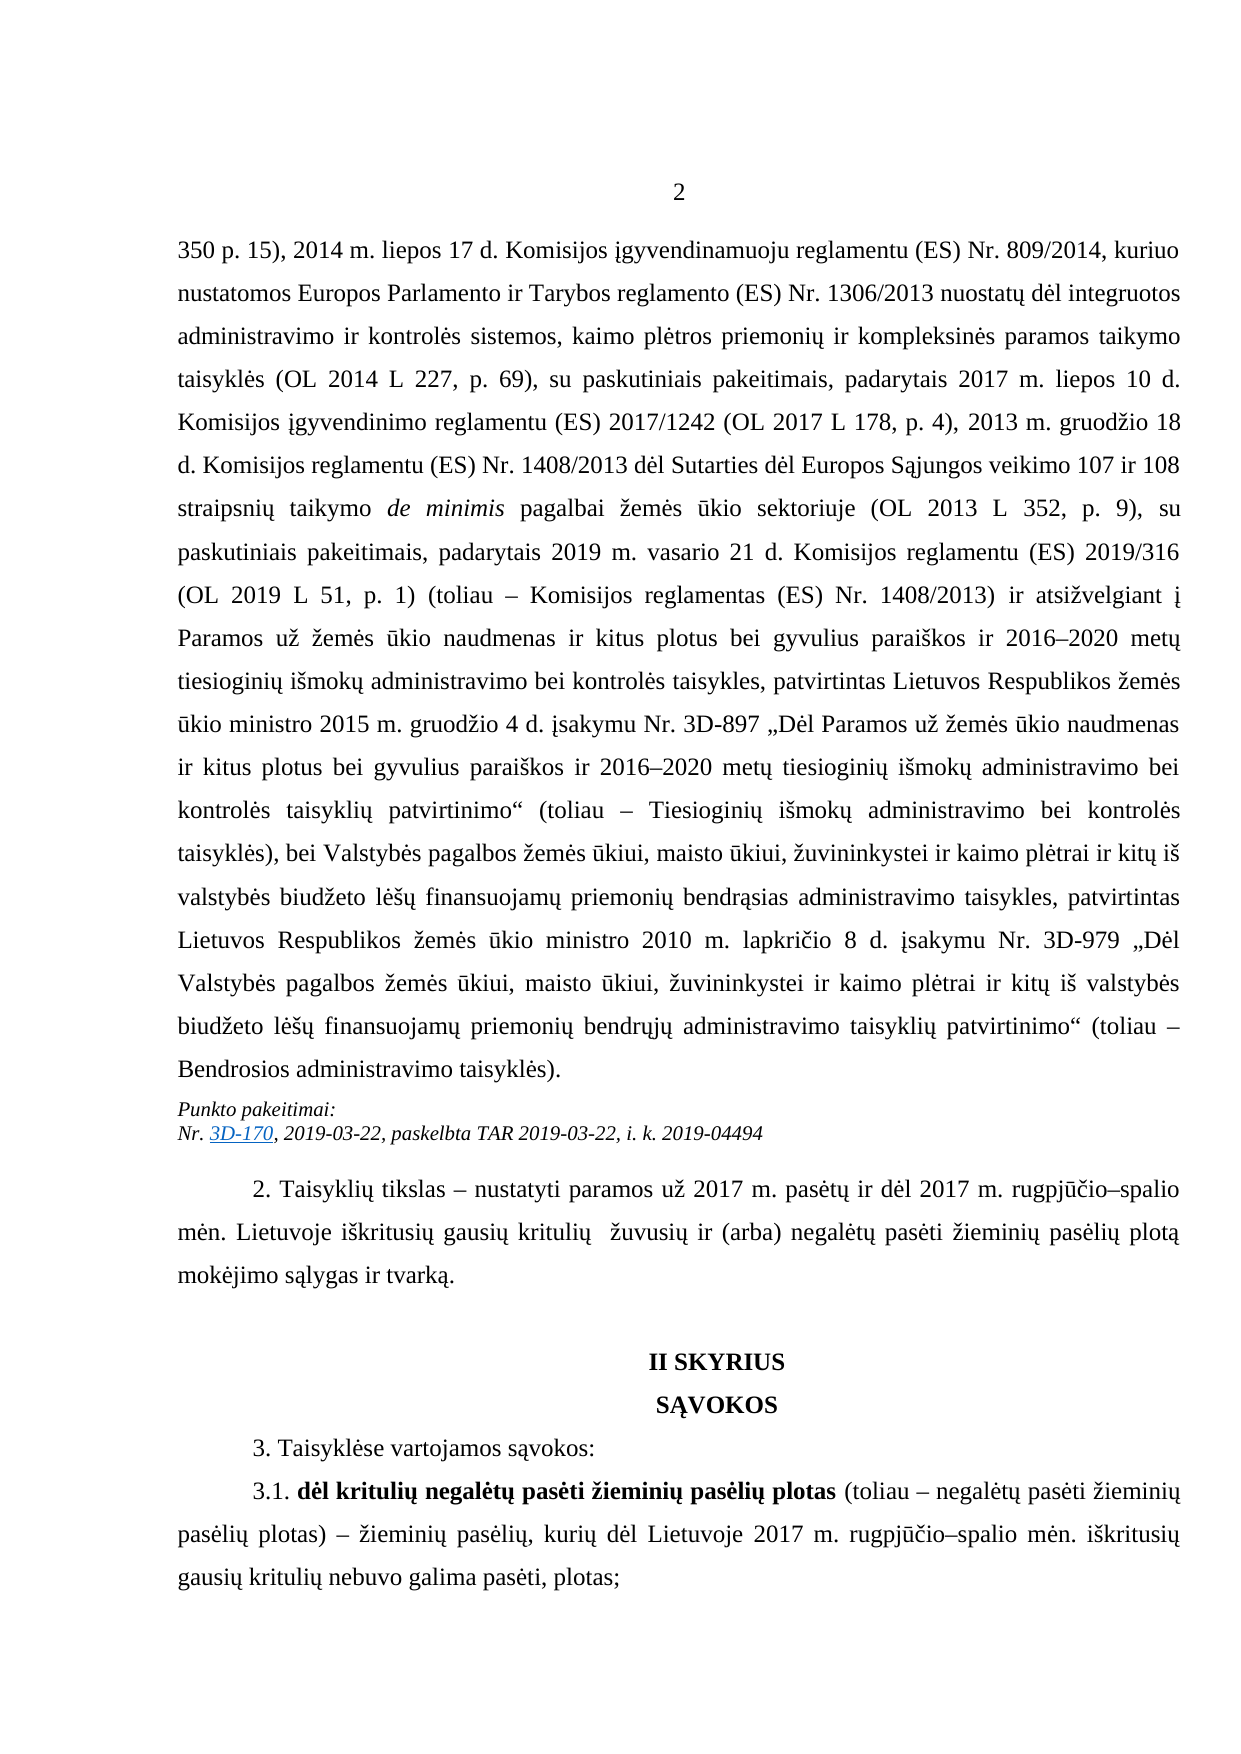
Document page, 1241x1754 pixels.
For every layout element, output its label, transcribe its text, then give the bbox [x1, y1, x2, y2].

text 2. Taisyklių tikslas – nustatyti paramos už 2017 m. pasėtų ir dėl 2017 m. rugpjūčio–spalio mėn. Lietuvoje iškritusių gausių kritulių žuvusių ir (arba) negalėtų pasėti žieminių pasėlių plotą mokėjimo sąlygas ir tvarką. [177, 1174, 1181, 1289]
text 350 p. 15), 2014 m. liepos 17 d. Komisijos įgyvendinamuoju reglamentu (ES) Nr. 809/2014, kuriuo nustatomos Europos Parlamento ir Tarybos reglamento (ES) Nr. 1306/2013 nuostatų dėl integruotos administravimo ir kontrolės sistemos, kaimo plėtros priemonių ir kompleksinės paramos taikymo taisyklės (OL 2014 L 227, p. 69), su paskutiniais pakeitimais, padarytais 2017 m. liepos 10 d. Komisijos įgyvendinimo reglamentu (ES) 2017/1242 (OL 2017 L 178, p. 4), 2013 m. gruodžio 18 d. Komisijos reglamentu (ES) Nr. 1408/2013 dėl Sutarties dėl Europos Sąjungos veikimo 107 ir 108 straipsnių taikymo de minimis pagalbai žemės ūkio sektoriuje (OL 2013 L 352, p. 9), su paskutiniais pakeitimais, padarytais 2019 m. vasario 21 d. Komisijos reglamentu (ES) 2019/316 (OL 2019 L 51, p. 1) (toliau – Komisijos reglamentas (ES) Nr. 1408/2013) ir atsižvelgiant į Paramos už žemės ūkio naudmenas ir kitus plotus bei gyvulius paraiškos ir 2016–2020 metų tiesioginių išmokų administravimo bei kontrolės taisykles, patvirtintas Lietuvos Respublikos žemės ūkio ministro 2015 m. gruodžio 4 d. įsakymu Nr. 3D-897 „Dėl Paramos už žemės ūkio naudmenas ir kitus plotus bei gyvulius paraiškos ir 2016–2020 metų tiesioginių išmokų administravimo bei kontrolės taisyklių patvirtinimo“ (toliau – Tiesioginių išmokų administravimo bei kontrolės taisyklės), bei Valstybės pagalbos žemės ūkiui, maisto ūkiui, žuvininkystei ir kaimo plėtrai ir kitų iš valstybės biudžeto lėšų finansuojamų priemonių bendrąsias administravimo taisykles, patvirtintas Lietuvos Respublikos žemės ūkio ministro 2010 m. lapkričio 8 d. įsakymu Nr. 3D-979 „Dėl Valstybės pagalbos žemės ūkiui, maisto ūkiui, žuvininkystei ir kaimo plėtrai ir kitų iš valstybės biudžeto lėšų finansuojamų priemonių bendrųjų administravimo taisyklių patvirtinimo“ (toliau – Bendrosios administravimo taisyklės). [177, 235, 1181, 1083]
text 3. Taisyklėse vartojamos sąvokos: [177, 1433, 1181, 1462]
text II SKYRIUS [177, 1347, 1181, 1375]
text Nr. 3D-170, 2019-03-22, paskelbta TAR 2019-03-22, i. k. 2019-04494 [177, 1121, 1181, 1145]
text Punkto pakeitimai: [177, 1097, 1181, 1121]
text 3.1. dėl kritulių negalėtų pasėti žieminių pasėlių plotas (toliau – negalėtų pasėti žieminių pasėlių plotas) – žieminių pasėlių, kurių dėl Lietuvoje 2017 m. rugpjūčio–spalio mėn. iškritusių gausių kritulių nebuvo galima pasėti, plotas; [177, 1476, 1181, 1591]
text SĄVOKOS [177, 1390, 1181, 1418]
